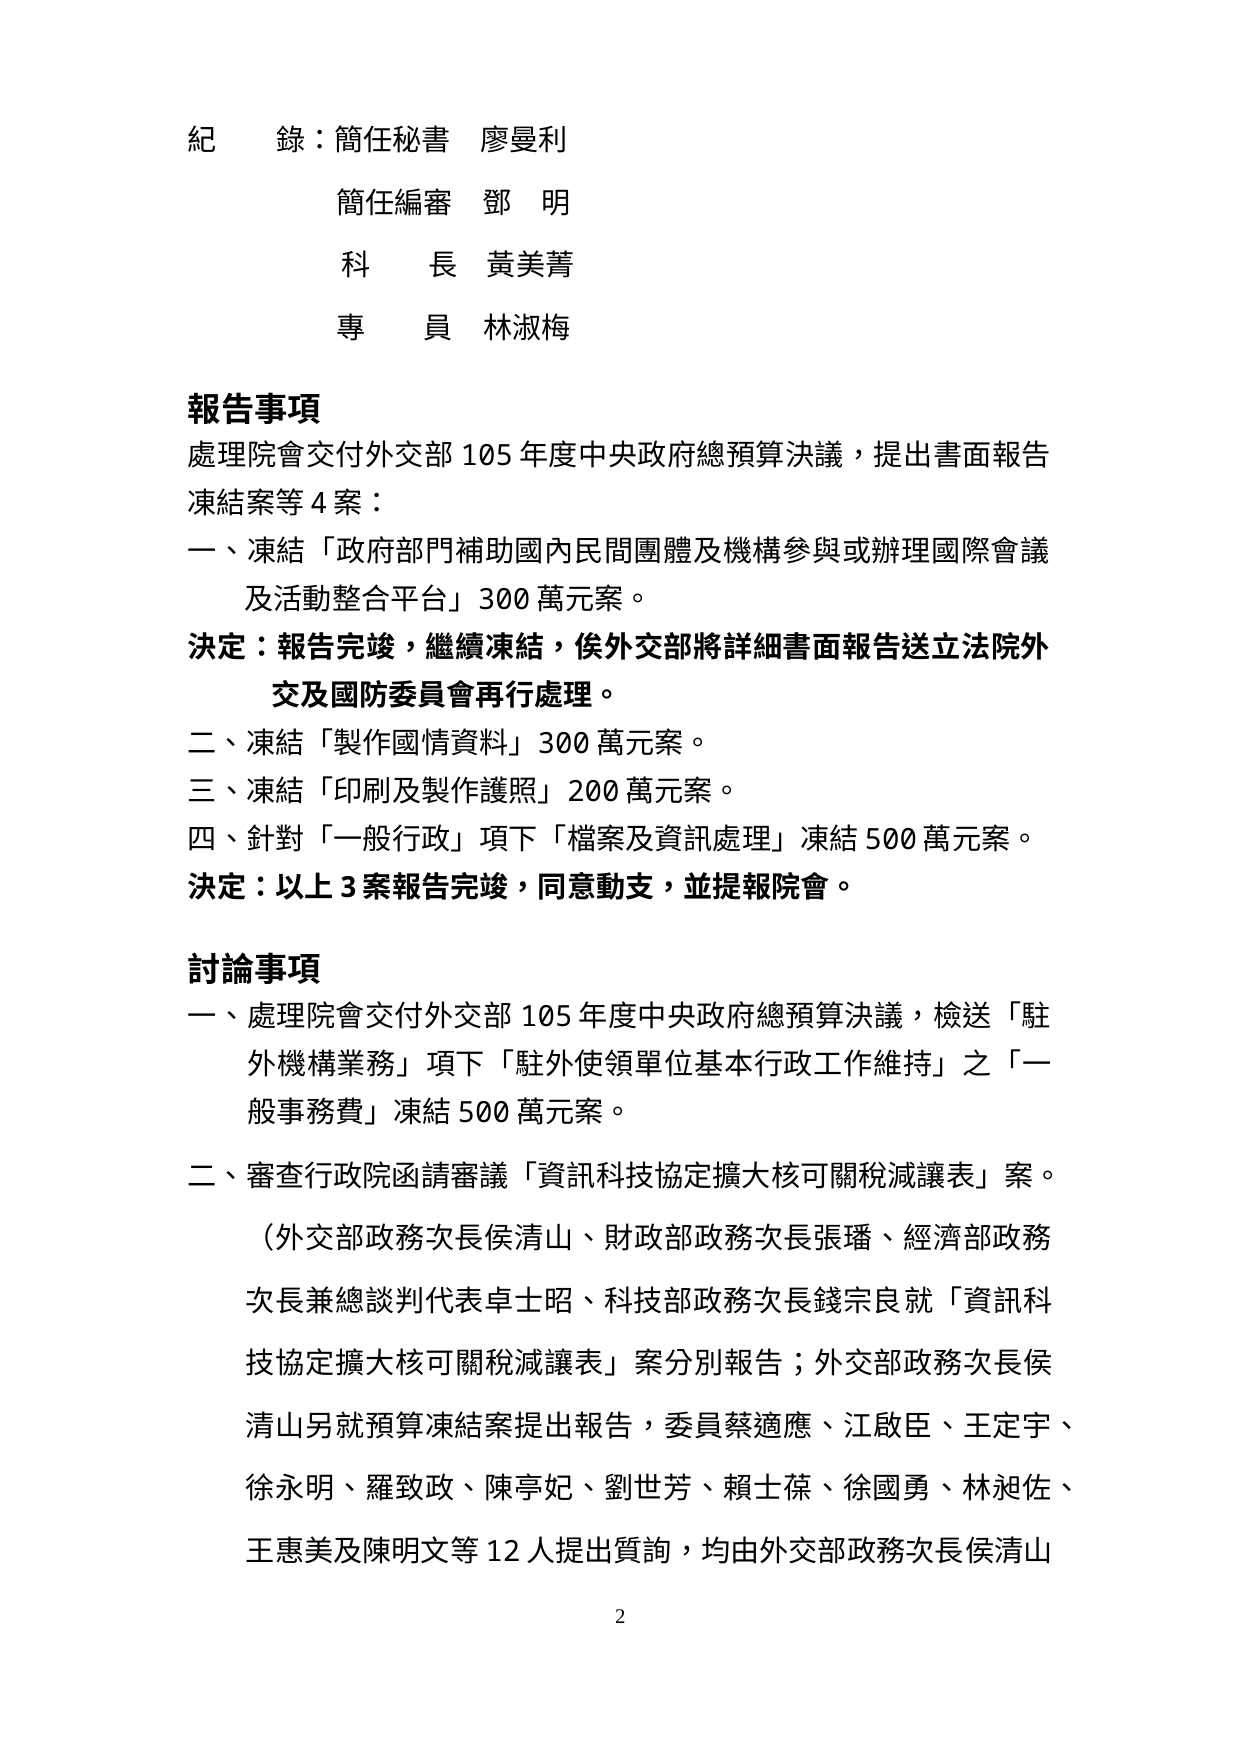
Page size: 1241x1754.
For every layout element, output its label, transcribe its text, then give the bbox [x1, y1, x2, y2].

text 一、處理院會交付外交部105年度中央政府總預算決議，檢送「駐外機構業務」項下「駐外使領單位基本行政工作維持」之「一般事務費」凍結500萬元案。 [188, 988, 1053, 1132]
text 四、針對「一般行政」項下「檔案及資訊處理」凍結500萬元案。 [188, 811, 1053, 859]
text 紀 錄：簡任秘書 廖曼利 [187, 96, 1053, 159]
text 決定：報告完竣，繼續凍結，俟外交部將詳細書面報告送立法院外交及國防委員會再行處理。 [188, 619, 1053, 715]
text 報告事項 [187, 365, 1053, 427]
text 簡任編審 鄧 明 [195, 159, 1053, 221]
text 專 員 林淑梅 [195, 284, 1053, 346]
text 科 長 黃美菁 [195, 221, 1053, 284]
text 二、凍結「製作國情資料」300萬元案。 [188, 715, 1053, 763]
text （外交部政務次長侯清山、財政部政務次長張璠、經濟部政務次長兼總談判代表卓士昭、科技部政務次長錢宗良就「資訊科技協定擴大核可關稅減讓表」案分別報告；外交部政務次長侯清山另就預算凍結案提出報告，委員蔡適應、江啟臣、王定宇、徐永明、羅致政、陳亭妃、劉世芳、賴士葆、徐國勇、林昶佐、王惠美及陳明文等12人提出質詢，均由外交部政務次長侯清山及所屬亞太司副司長林恩真、國組司司長徐佩勇、公眾會副執行長李憲章、財政部關務署署長莊水吉、經濟部政務次長兼總談判代表卓士昭及所屬經貿談判代表辦公室談判代表簡志宇、工業局電子資訊組副組長呂正欽、科技部政務次長錢宗良等即席答復。） [246, 1194, 1053, 1569]
text 三、凍結「印刷及製作護照」200萬元案。 [188, 763, 1053, 811]
text 二、審查行政院函請審議「資訊科技協定擴大核可關稅減讓表」案。 [187, 1132, 1053, 1194]
text 處理院會交付外交部105年度中央政府總預算決議，提出書面報告凍結案等4案： [187, 427, 1053, 523]
text 決定：以上3案報告完竣，同意動支，並提報院會。 [188, 859, 1053, 907]
text 一、凍結「政府部門補助國內民間團體及機構參與或辦理國際會議及活動整合平台」300萬元案。 [187, 523, 1053, 619]
text 討論事項 [187, 925, 1053, 988]
